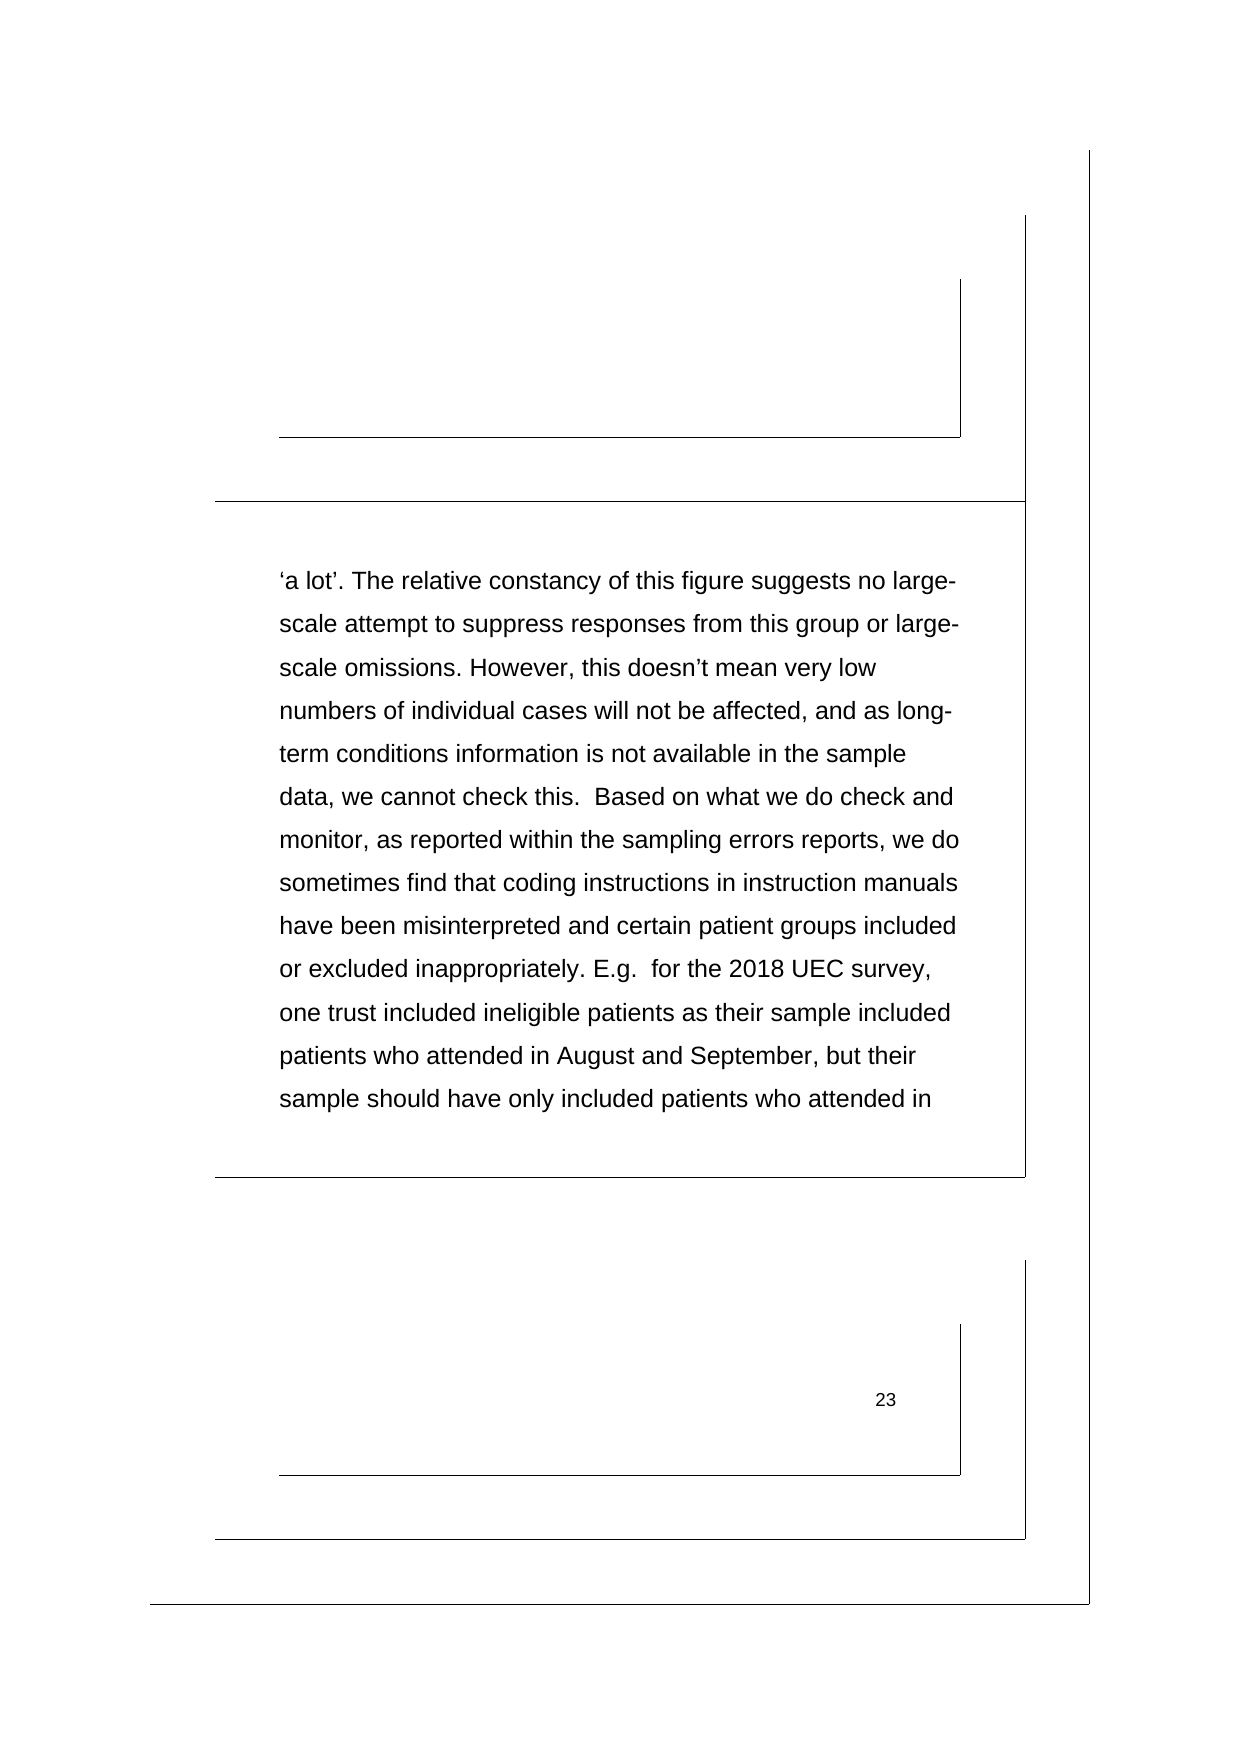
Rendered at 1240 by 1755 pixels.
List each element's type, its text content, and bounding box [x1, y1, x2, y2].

text ‘a lot’. The relative constancy of this figure suggests no large-scale attempt to suppress responses from this group or large-scale omissions. However, this doesn’t mean very low numbers of individual cases will not be affected, and as long-term conditions information is not available in the sample data, we cannot check this. Based on what we do check and monitor, as reported within the sampling errors reports, we do sometimes find that coding instructions in instruction manuals have been misinterpreted and certain patient groups included or excluded inappropriately. E.g. for the 2018 UEC survey, one trust included ineligible patients as their sample included patients who attended in August and September, but their sample should have only included patients who attended in [214, 502, 1025, 1177]
